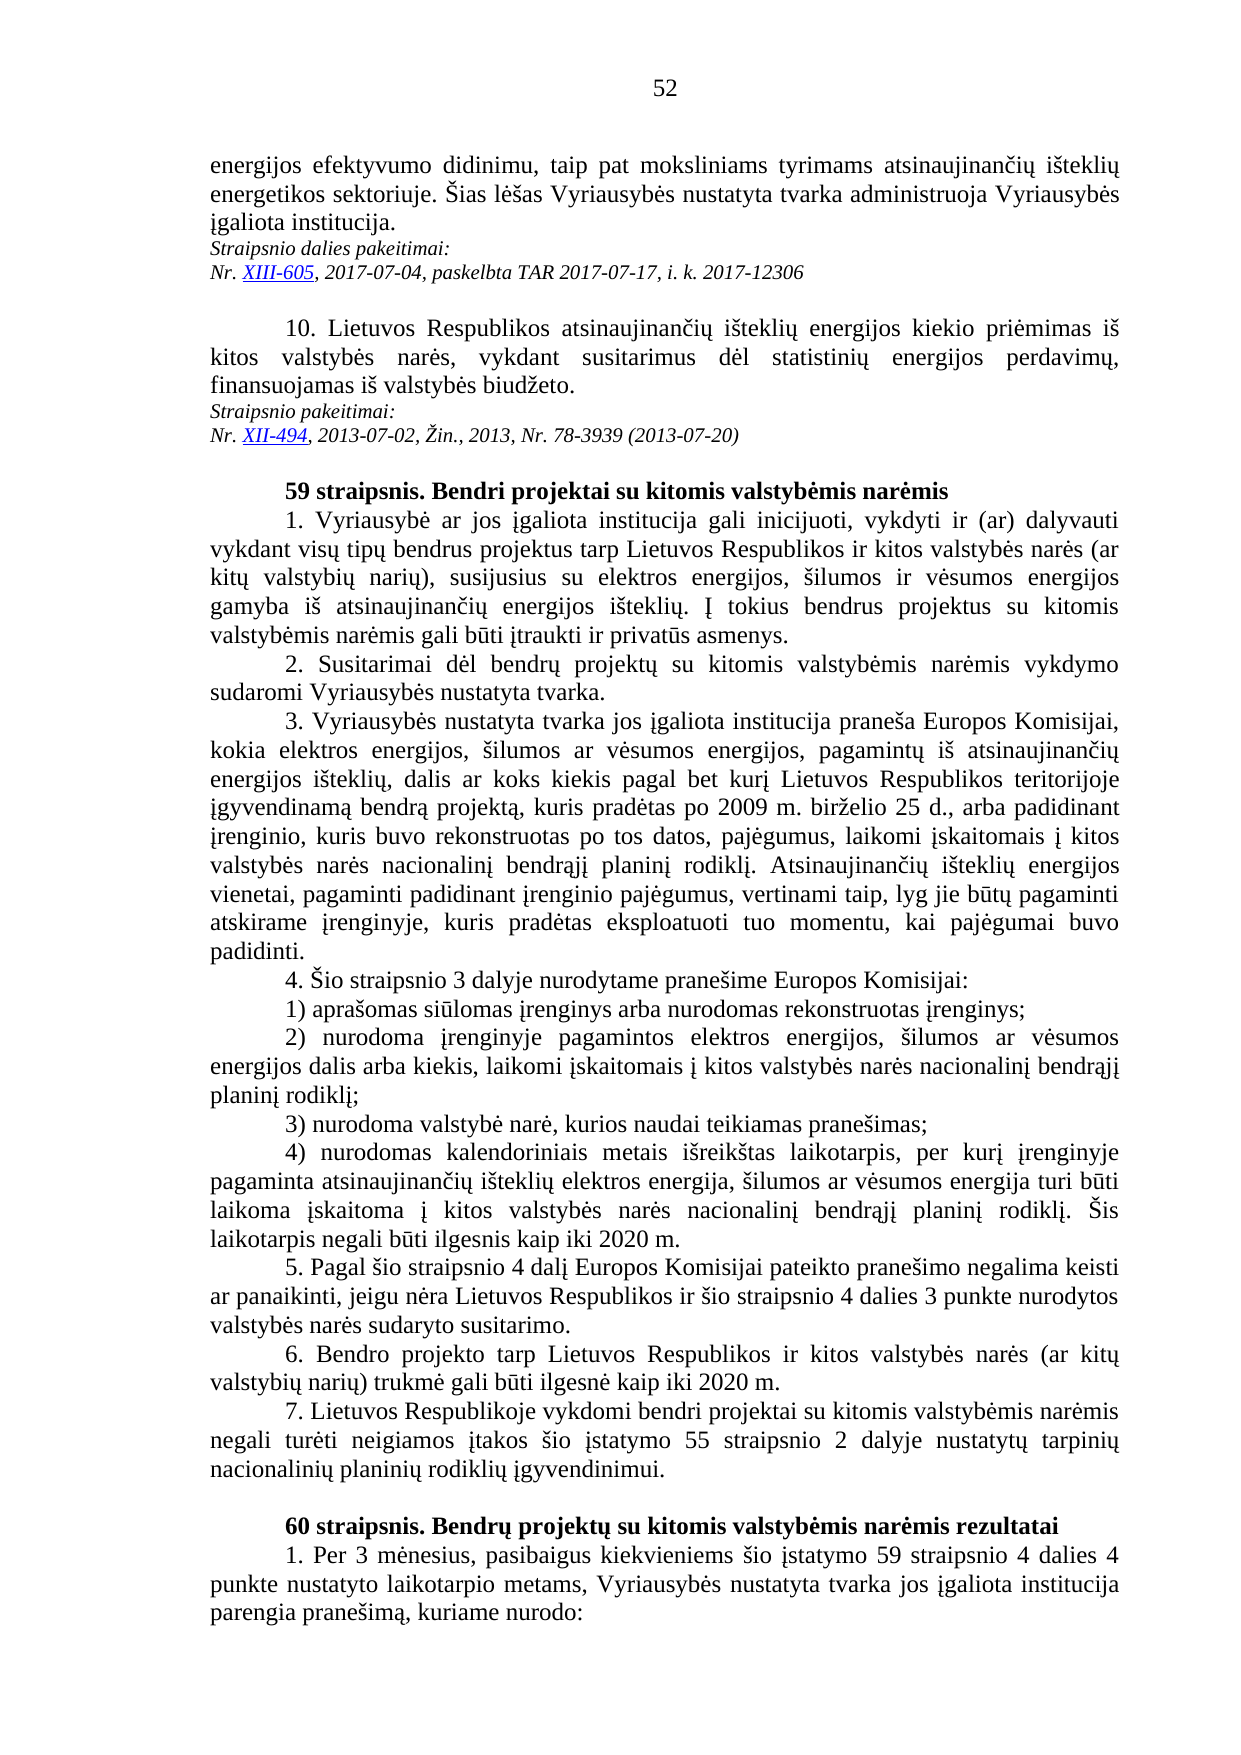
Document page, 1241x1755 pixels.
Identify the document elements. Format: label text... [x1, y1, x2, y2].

text 4) nurodomas kalendoriniais metais išreikštas laikotarpis, per kurį įrenginyje pagaminta atsinaujinančių išteklių elektros energija, šilumos ar vėsumos energija turi būti laikoma įskaitoma į kitos valstybės narės nacionalinį bendrąjį planinį rodiklį. Šis laikotarpis negali būti ilgesnis kaip iki 2020 m. [210, 1137, 1120, 1252]
text 3) nurodoma valstybė narė, kurios naudai teikiamas pranešimas; [210, 1109, 1120, 1137]
text 7. Lietuvos Respublikoje vykdomi bendri projektai su kitomis valstybėmis narėmis negali turėti neigiamos įtakos šio įstatymo 55 straipsnio 2 dalyje nustatytų tarpinių nacionalinių planinių rodiklių įgyvendinimui. [210, 1396, 1120, 1482]
text 1. Per 3 mėnesius, pasibaigus kiekvieniems šio įstatymo 59 straipsnio 4 dalies 4 punkte nustatyto laikotarpio metams, Vyriausybės nustatyta tvarka jos įgaliota institucija parengia pranešimą, kuriame nurodo: [210, 1540, 1120, 1626]
text 59 straipsnis. Bendri projektai su kitomis valstybėmis narėmis [210, 476, 1120, 505]
text 2. Susitarimai dėl bendrų projektų su kitomis valstybėmis narėmis vykdymo sudaromi Vyriausybės nustatyta tvarka. [210, 649, 1120, 706]
text 1) aprašomas siūlomas įrenginys arba nurodomas rekonstruotas įrenginys; [210, 994, 1120, 1022]
text Nr. XII-494, 2013-07-02, Žin., 2013, Nr. 78-3939 (2013-07-20) [210, 423, 1120, 447]
text 10. Lietuvos Respublikos atsinaujinančių išteklių energijos kiekio priėmimas iš kitos valstybės narės, vykdant susitarimus dėl statistinių energijos perdavimų, finansuojamas iš valstybės biudžeto. [210, 313, 1120, 399]
text energijos efektyvumo didinimu, taip pat moksliniams tyrimams atsinaujinančių išteklių energetikos sektoriuje. Šias lėšas Vyriausybės nustatyta tvarka administruoja Vyriausybės įgaliota institucija. [210, 150, 1120, 236]
text 6. Bendro projekto tarp Lietuvos Respublikos ir kitos valstybės narės (ar kitų valstybių narių) trukmė gali būti ilgesnė kaip iki 2020 m. [210, 1339, 1120, 1396]
text 3. Vyriausybės nustatyta tvarka jos įgaliota institucija praneša Europos Komisijai, kokia elektros energijos, šilumos ar vėsumos energijos, pagamintų iš atsinaujinančių energijos išteklių, dalis ar koks kiekis pagal bet kurį Lietuvos Respublikos teritorijoje įgyvendinamą bendrą projektą, kuris pradėtas po 2009 m. birželio 25 d., arba padidinant įrenginio, kuris buvo rekonstruotas po tos datos, pajėgumus, laikomi įskaitomais į kitos valstybės narės nacionalinį bendrąjį planinį rodiklį. Atsinaujinančių išteklių energijos vienetai, pagaminti padidinant įrenginio pajėgumus, vertinami taip, lyg jie būtų pagaminti atskirame įrenginyje, kuris pradėtas eksploatuoti tuo momentu, kai pajėgumai buvo padidinti. [210, 706, 1120, 965]
text Straipsnio pakeitimai: [210, 399, 1120, 423]
text 4. Šio straipsnio 3 dalyje nurodytame pranešime Europos Komisijai: [210, 965, 1120, 994]
text Nr. XIII-605, 2017-07-04, paskelbta TAR 2017-07-17, i. k. 2017-12306 [210, 260, 1120, 284]
text Straipsnio dalies pakeitimai: [210, 236, 1120, 260]
text 5. Pagal šio straipsnio 4 dalį Europos Komisijai pateikto pranešimo negalima keisti ar panaikinti, jeigu nėra Lietuvos Respublikos ir šio straipsnio 4 dalies 3 punkte nurodytos valstybės narės sudaryto susitarimo. [210, 1252, 1120, 1339]
text 1. Vyriausybė ar jos įgaliota institucija gali inicijuoti, vykdyti ir (ar) dalyvauti vykdant visų tipų bendrus projektus tarp Lietuvos Respublikos ir kitos valstybės narės (ar kitų valstybių narių), susijusius su elektros energijos, šilumos ir vėsumos energijos gamyba iš atsinaujinančių energijos išteklių. Į tokius bendrus projektus su kitomis valstybėmis narėmis gali būti įtraukti ir privatūs asmenys. [210, 505, 1120, 649]
text 60 straipsnis. Bendrų projektų su kitomis valstybėmis narėmis rezultatai [210, 1511, 1120, 1540]
text 2) nurodoma įrenginyje pagamintos elektros energijos, šilumos ar vėsumos energijos dalis arba kiekis, laikomi įskaitomais į kitos valstybės narės nacionalinį bendrąjį planinį rodiklį; [210, 1022, 1120, 1109]
